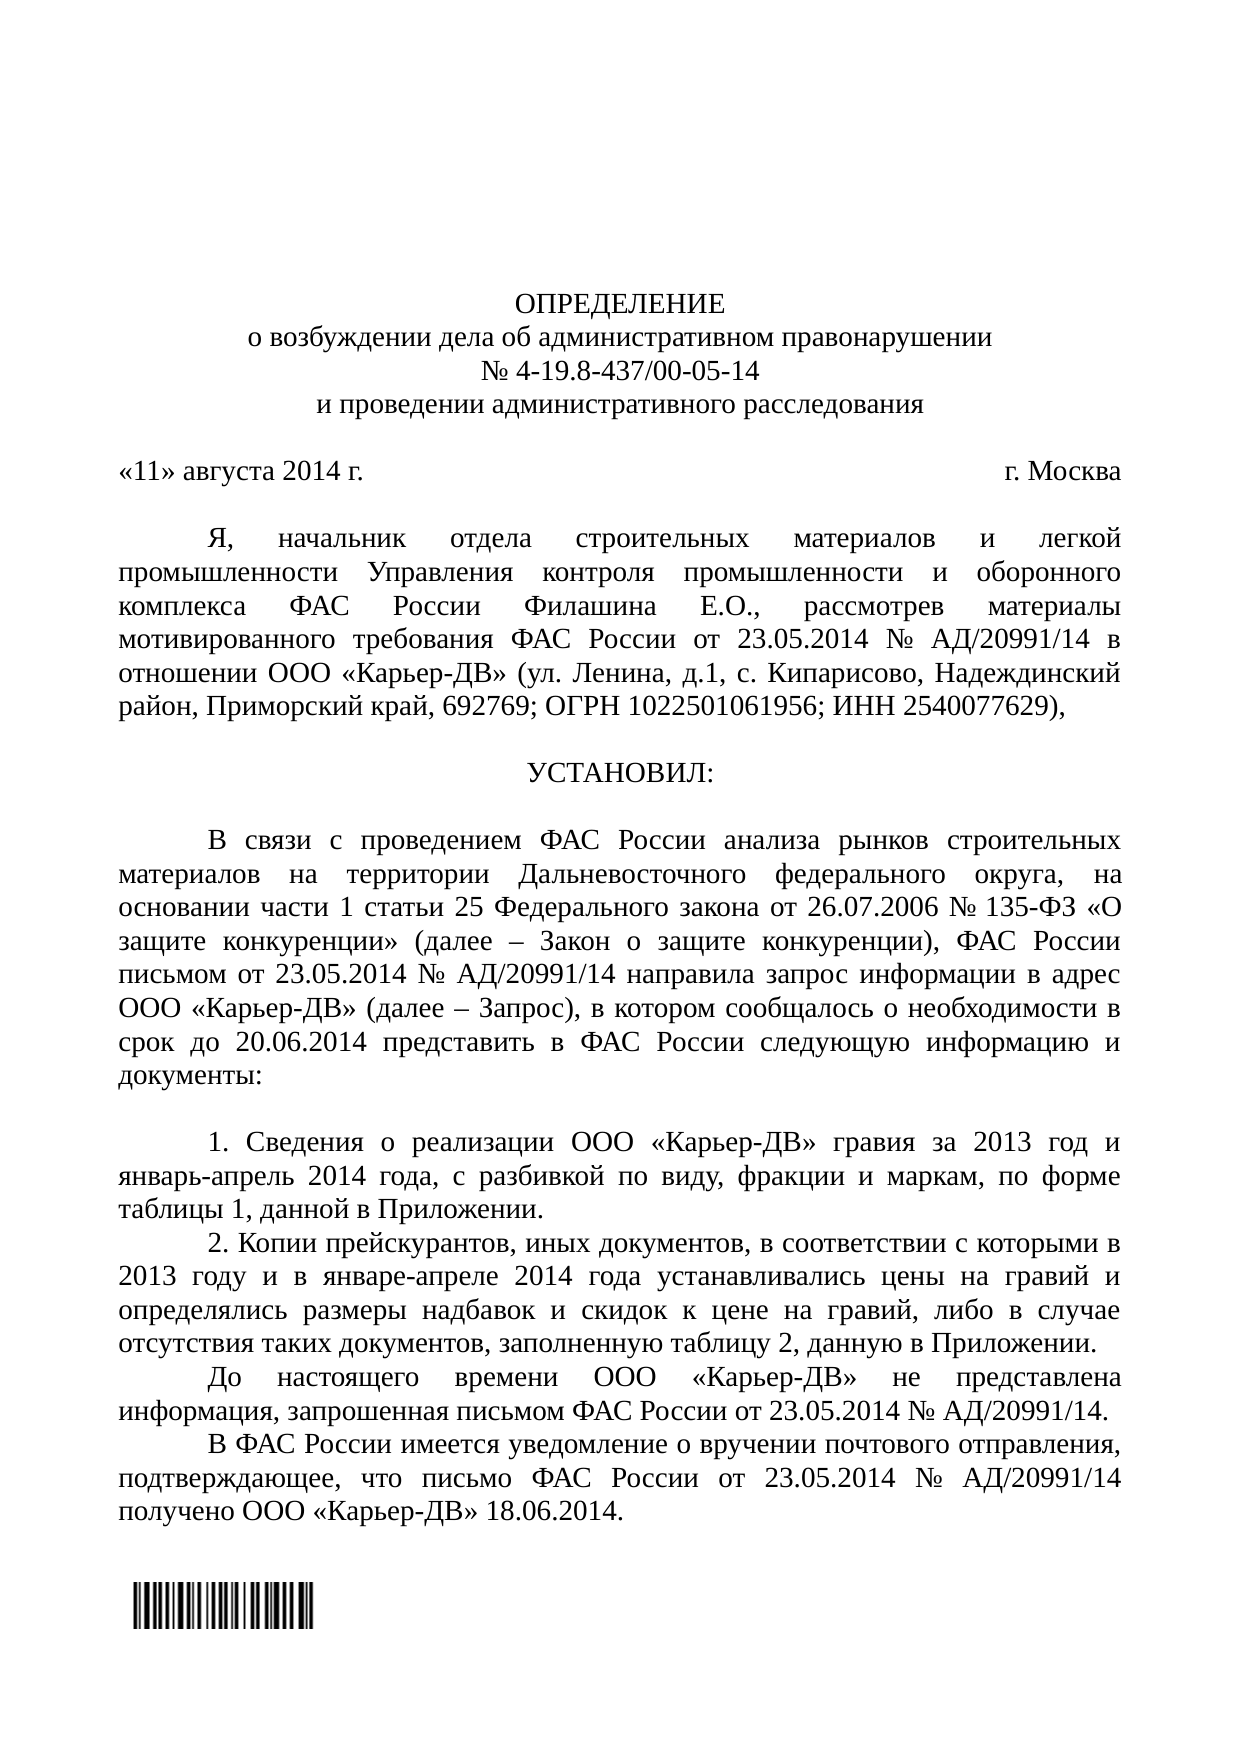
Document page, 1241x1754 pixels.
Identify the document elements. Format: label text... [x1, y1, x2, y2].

text № 4-19.8-437/00-05-14 [118, 353, 1122, 386]
text Я, начальник отдела строительных материалов и легкой промышленности Управления контроля промышленности и оборонного комплекса ФАС России Филашина Е.О., рассмотрев материалы мотивированного требования ФАС России от 23.05.2014 № АД/20991/14 в отношении ООО «Карьер-ДВ» (ул. Ленина, д.1, с. Кипарисово, Надеждинский район, Приморский край, 692769; ОГРН 1022501061956; ИНН 2540077629), [118, 521, 1122, 722]
text 2. Копии прейскурантов, иных документов, в соответствии с которыми в 2013 году и в январе-апреле 2014 года устанавливались цены на гравий и определялись размеры надбавок и скидок к цене на гравий, либо в случае отсутствия таких документов, заполненную таблицу 2, данную в Приложении. [118, 1225, 1122, 1359]
text «11» августа 2014 г. г. Москва [118, 453, 1122, 487]
text В связи с проведением ФАС России анализа рынков строительных материалов на территории Дальневосточного федерального округа, на основании части 1 статьи 25 Федерального закона от 26.07.2006 № 135-ФЗ «О защите конкуренции» (далее – Закон о защите конкуренции), ФАС России письмом от 23.05.2014 № АД/20991/14 направила запрос информации в адрес ООО «Карьер-ДВ» (далее – Запрос), в котором сообщалось о необходимости в срок до 20.06.2014 представить в ФАС России следующую информацию и документы: [118, 822, 1122, 1091]
text и проведении административного расследования [118, 386, 1122, 420]
text о возбуждении дела об административном правонарушении [118, 319, 1122, 353]
text В ФАС России имеется уведомление о вручении почтового отправления, подтверждающее, что письмо ФАС России от 23.05.2014 № АД/20991/14 получено ООО «Карьер-ДВ» 18.06.2014. [118, 1426, 1122, 1527]
text ОПРЕДЕЛЕНИЕ [118, 286, 1122, 319]
text УСТАНОВИЛ: [118, 755, 1122, 789]
text 1. Сведения о реализации ООО «Карьер-ДВ» гравия за 2013 год и январь-апрель 2014 года, с разбивкой по виду, фракции и маркам, по форме таблицы 1, данной в Приложении. [118, 1124, 1122, 1225]
text До настоящего времени ООО «Карьер-ДВ» не представлена информация, запрошенная письмом ФАС России от 23.05.2014 № АД/20991/14. [118, 1359, 1122, 1426]
picture [118, 1582, 331, 1629]
